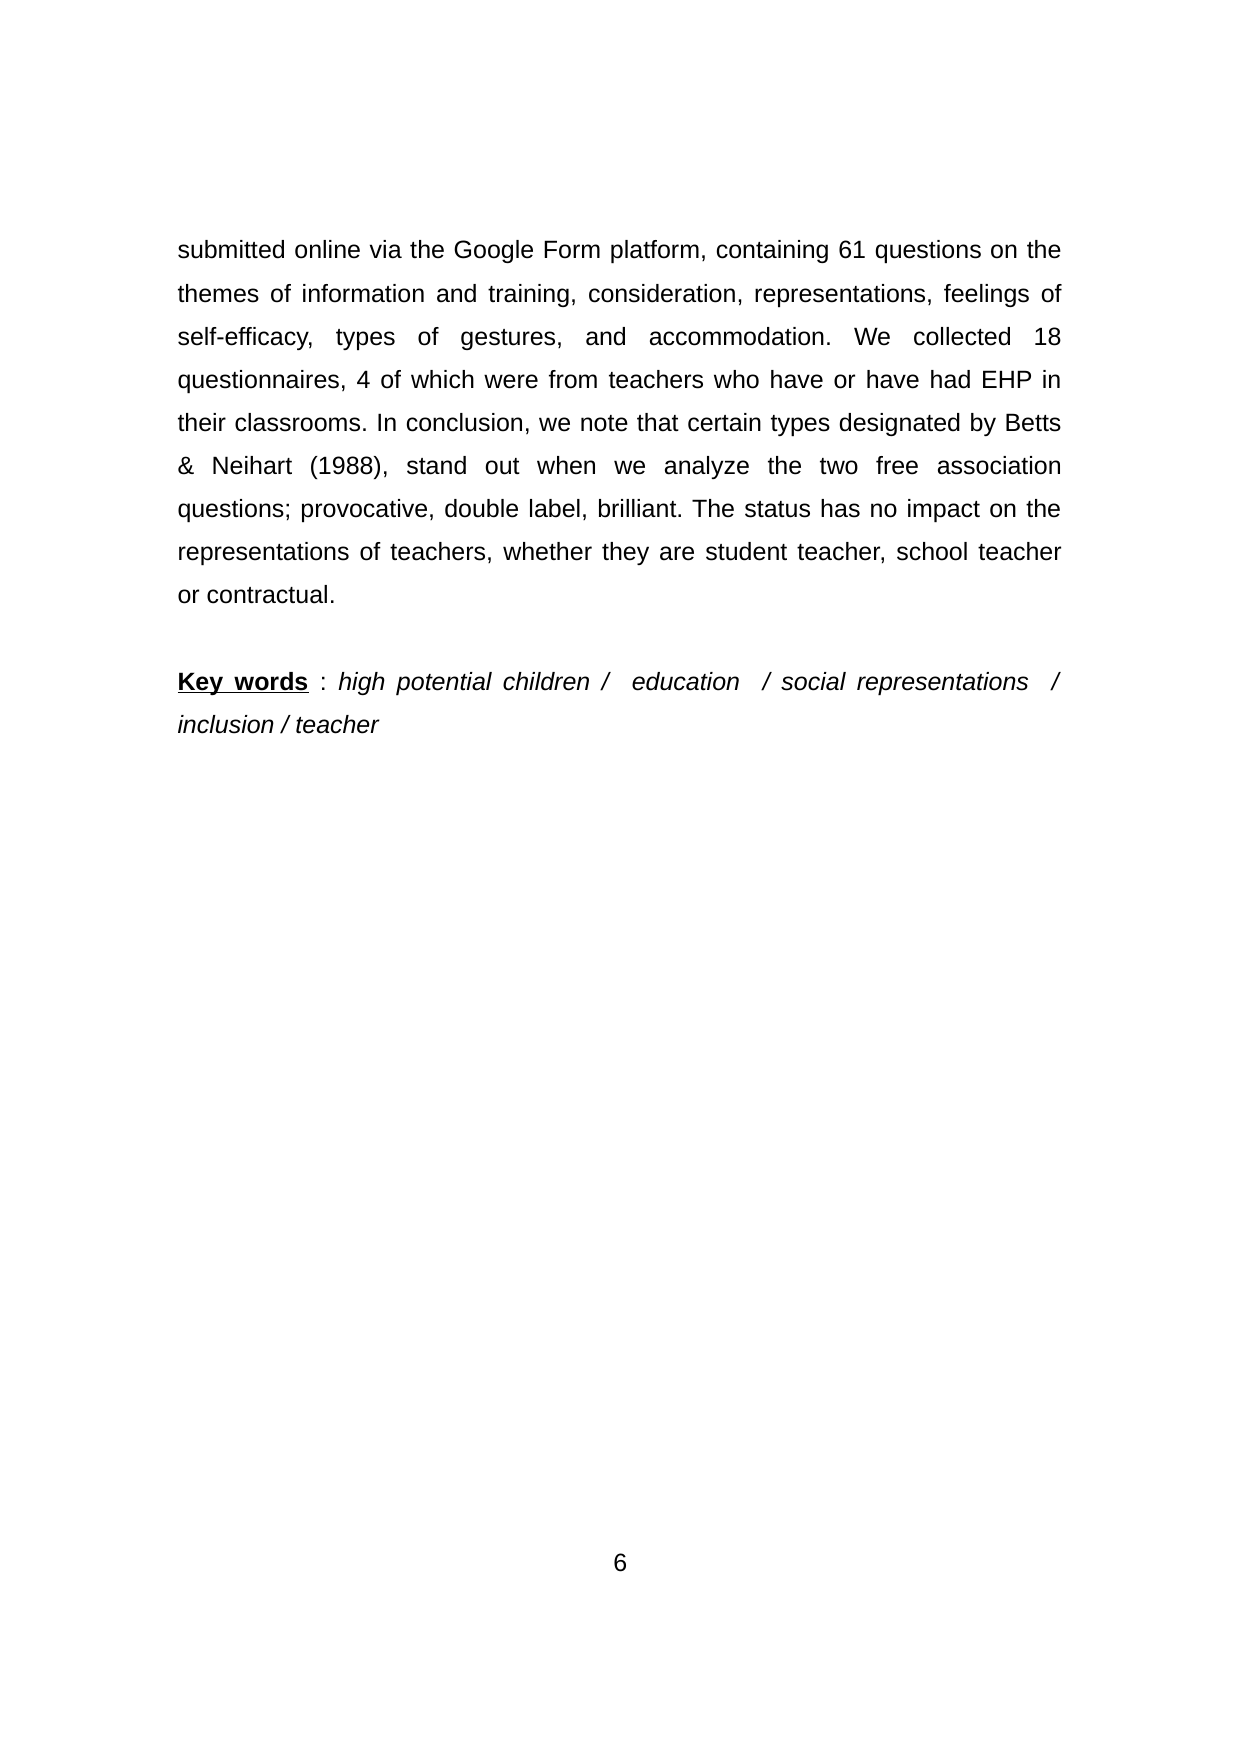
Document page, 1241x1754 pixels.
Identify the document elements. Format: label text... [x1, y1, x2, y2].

text submitted online via the Google Form platform, containing 61 questions on the themes of information and training, consideration, representations, feelings of self-efficacy, types of gestures, and accommodation. We collected 18 questionnaires, 4 of which were from teachers who have or have had EHP in their classrooms. In conclusion, we note that certain types designated by Betts & Neihart (1988), stand out when we analyze the two free association questions; provocative, double label, brilliant. The status has no impact on the representations of teachers, whether they are student teacher, school teacher or contractual. [177, 235, 1063, 609]
text Key words : high potential children / education / social representations / inclusion / teacher [177, 667, 1063, 738]
